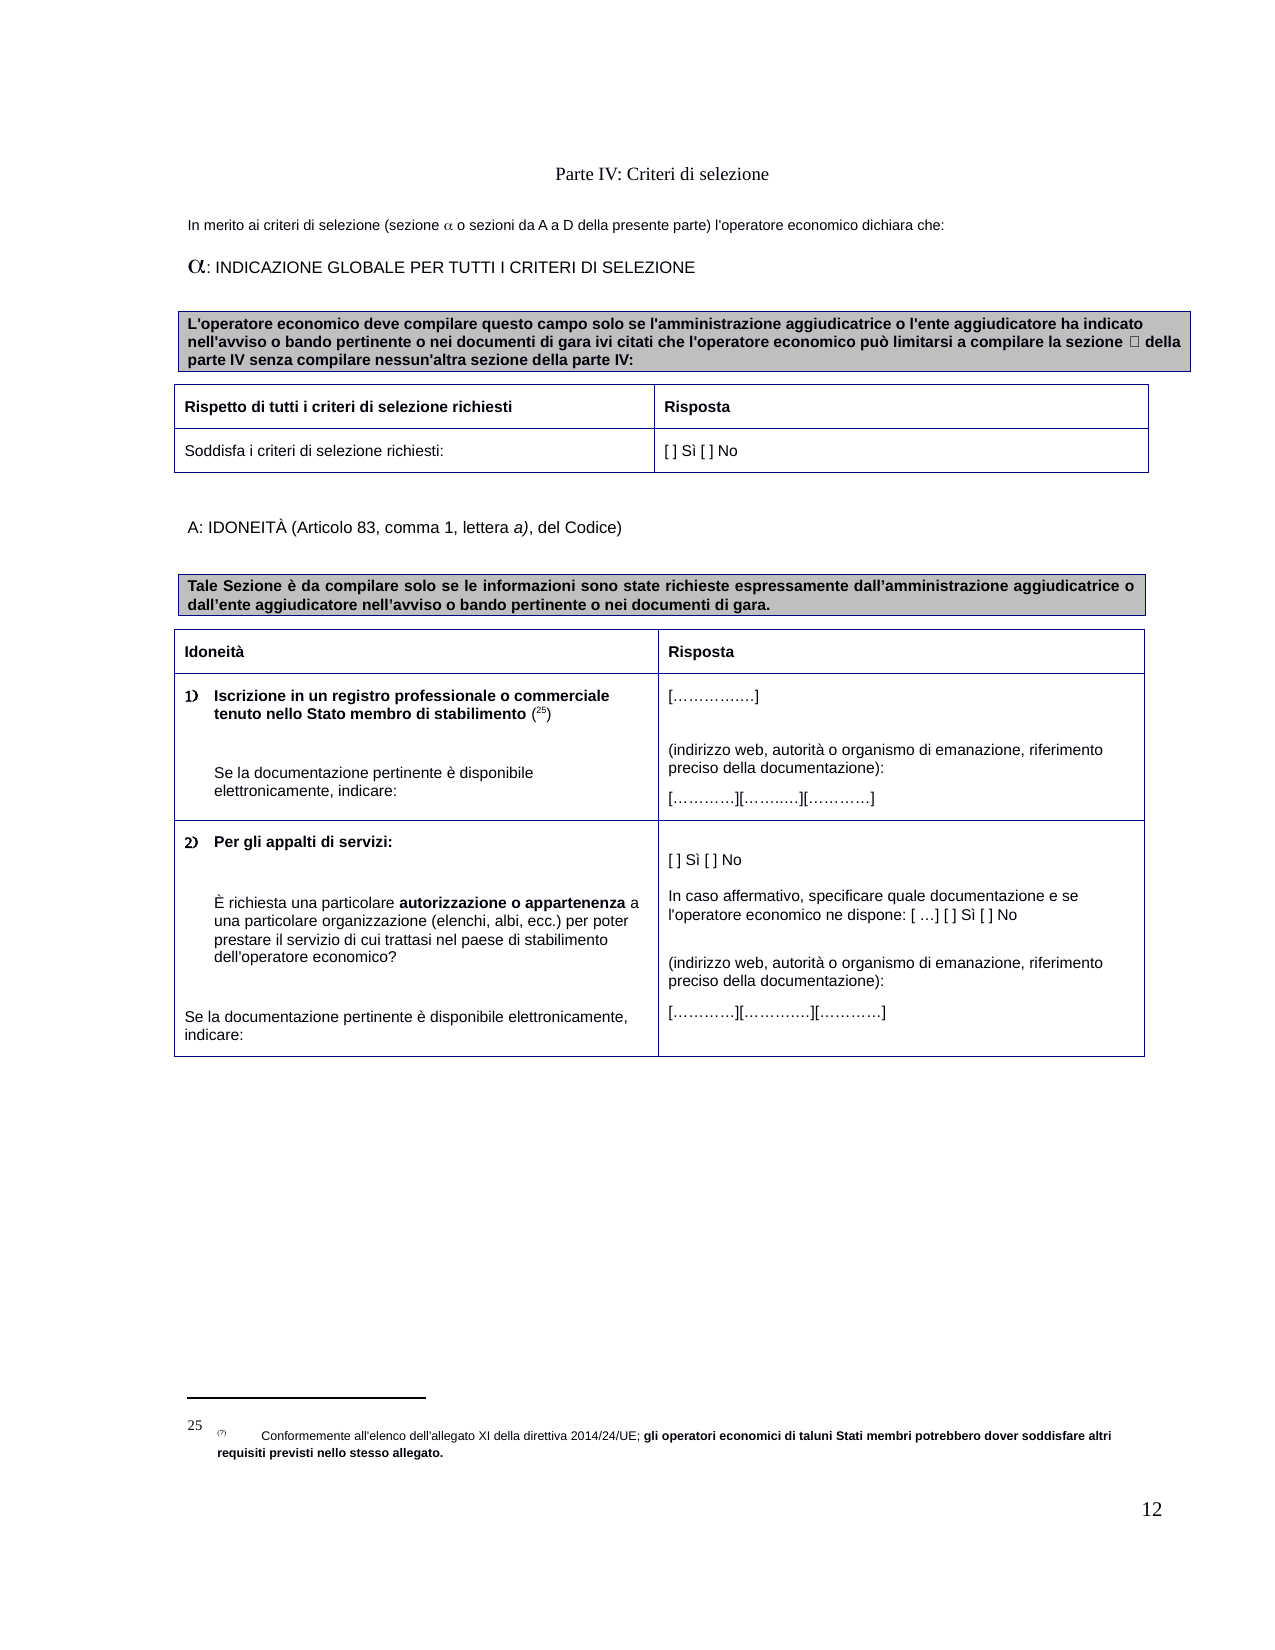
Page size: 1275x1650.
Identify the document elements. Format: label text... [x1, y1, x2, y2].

table_header Risposta [655, 385, 1148, 428]
text In merito ai criteri di selezione (sezione  o sezioni da A a D della presente parte) l'operatore economico dichiara che: [187, 217, 1137, 234]
table_cell [ ] Sì [ ] No In caso affermativo, specificare quale documentazione e se l'operatore economico ne dispone: [ …] [ ] Sì [ ] No (indirizzo web, autorità o organismo di emanazione, riferimento preciso della documentazione): […………][……….…][…………] [659, 821, 1144, 1056]
table_cell Iscrizione in un registro professionale o commerciale tenuto nello Stato membro di stabilimento () Se la documentazione pertinente è disponibile elettronicamente, indicare: [175, 674, 658, 819]
text Tale Sezione è da compilare solo se le informazioni sono state richieste espressamente dall’amministrazione aggiudicatrice o dall’ente aggiudicatore nell’avviso o bando pertinente o nei documenti di gara. [179, 575, 1145, 615]
table_cell Soddisfa i criteri di selezione richiesti: [175, 429, 654, 472]
table_header Rispetto di tutti i criteri di selezione richiesti [175, 385, 654, 428]
table_cell [………….…] (indirizzo web, autorità o organismo di emanazione, riferimento preciso della documentazione): […………][……..…][…………] [659, 674, 1144, 819]
text Parte IV: Criteri di selezione [187, 162, 1137, 184]
table_cell [ ] Sì [ ] No [655, 429, 1148, 472]
title : Indicazione globale per tutti i criteri di selezione [187, 253, 1137, 279]
text L'operatore economico deve compilare questo campo solo se l'amministrazione aggiudicatrice o l'ente aggiudicatore ha indicato nell'avviso o bando pertinente o nei documenti di gara ivi citati che l'operatore economico può limitarsi a compilare la sezione  della parte IV senza compilare nessun'altra sezione della parte IV: [179, 312, 1190, 371]
table_header Risposta [659, 630, 1144, 673]
table_header Idoneità [175, 630, 658, 673]
table_cell Per gli appalti di servizi: È richiesta una particolare autorizzazione o appartenenza a una particolare organizzazione (elenchi, albi, ecc.) per poter prestare il servizio di cui trattasi nel paese di stabilimento dell'operatore economico? Se la documentazione pertinente è disponibile elettronicamente, indicare: [175, 821, 658, 1056]
title A: Idoneità (Articolo 83, comma 1, lettera a), del Codice) [187, 517, 1137, 537]
